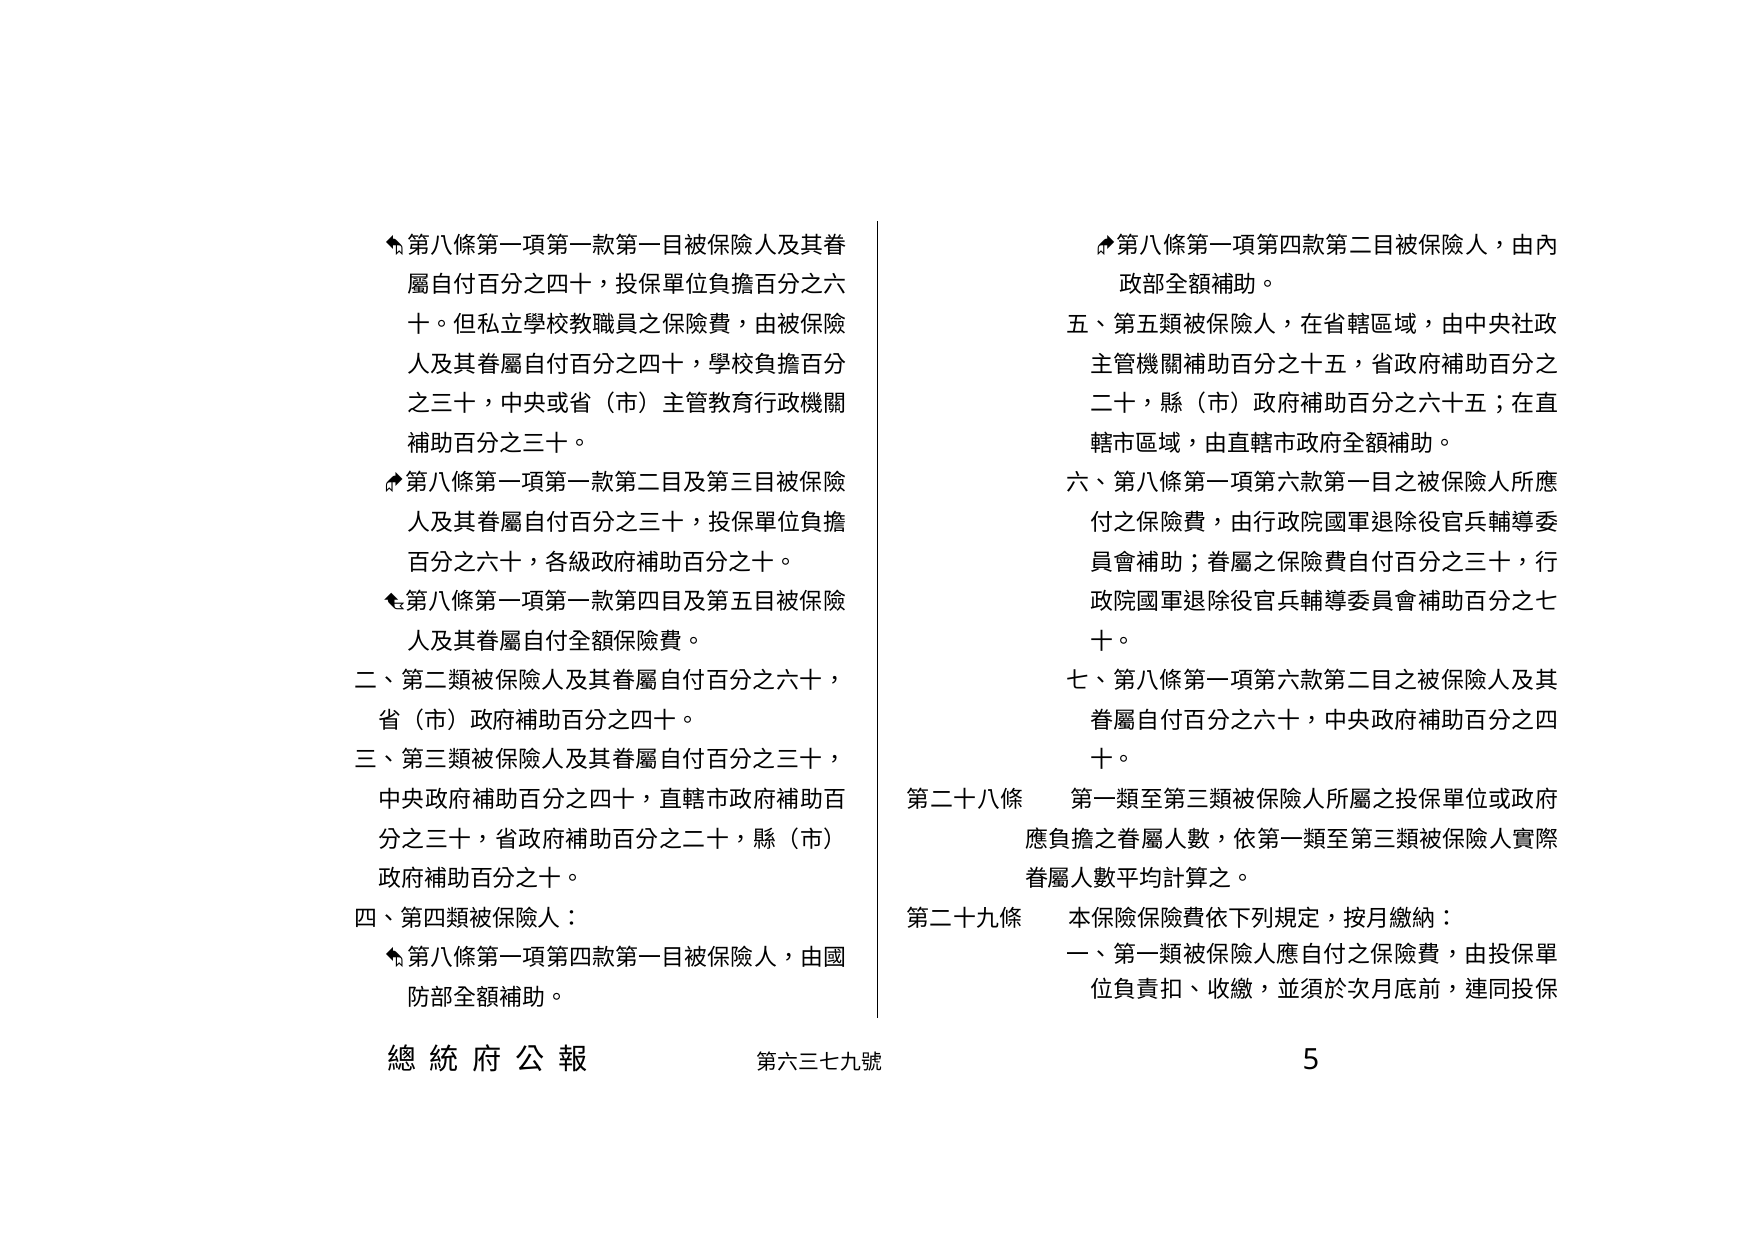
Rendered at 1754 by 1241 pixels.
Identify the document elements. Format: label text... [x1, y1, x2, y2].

text 七、第八條第一項第六款第二目之被保險人及其眷屬自付百分之六十，中央政府補助百分之四十。 [1066, 657, 1559, 776]
text 二、第二類被保險人及其眷屬自付百分之六十，省（市）政府補助百分之四十。 [354, 657, 847, 736]
text 六、第八條第一項第六款第一目之被保險人所應付之保險費，由行政院國軍退除役官兵輔導委員會補助；眷屬之保險費自付百分之三十，行政院國軍退除役官兵輔導委員會補助百分之七十。 [1066, 459, 1559, 657]
text 第八條第一項第四款第二目被保險人，由內政部全額補助。 [1096, 222, 1559, 301]
text 第八條第一項第一款第二目及第三目被保險人及其眷屬自付百分之三十，投保單位負擔百分之六十，各級政府補助百分之十。 [384, 459, 847, 578]
text 五、第五類被保險人，在省轄區域，由中央社政主管機關補助百分之十五，省政府補助百分之二十，縣（市）政府補助百分之六十五；在直轄市區域，由直轄市政府全額補助。 [1066, 301, 1559, 459]
text 三、第三類被保險人及其眷屬自付百分之三十，中央政府補助百分之四十，直轄市政府補助百分之三十，省政府補助百分之二十，縣（市）政府補助百分之十。 [354, 736, 847, 894]
text 第二十九條 本保險保險費依下列規定，按月繳納： [907, 894, 1559, 934]
text 第八條第一項第一款第四目及第五目被保險人及其眷屬自付全額保險費。 [384, 578, 847, 657]
text 一、第一類被保險人應自付之保險費，由投保單位負責扣、收繳，並須於次月底前，連同投保 [1066, 934, 1559, 1005]
text 第八條第一項第四款第一目被保險人，由國防部全額補助。 [384, 934, 847, 1013]
text 第二十八條 第一類至第三類被保險人所屬之投保單位或政府應負擔之眷屬人數，依第一類至第三類被保險人實際眷屬人數平均計算之。 [907, 776, 1559, 894]
text 第八條第一項第一款第一目被保險人及其眷屬自付百分之四十，投保單位負擔百分之六十。但私立學校教職員之保險費，由被保險人及其眷屬自付百分之四十，學校負擔百分之三十，中央或省（市）主管教育行政機關補助百分之三十。 [384, 222, 847, 459]
text 四、第四類被保險人： [354, 894, 847, 934]
